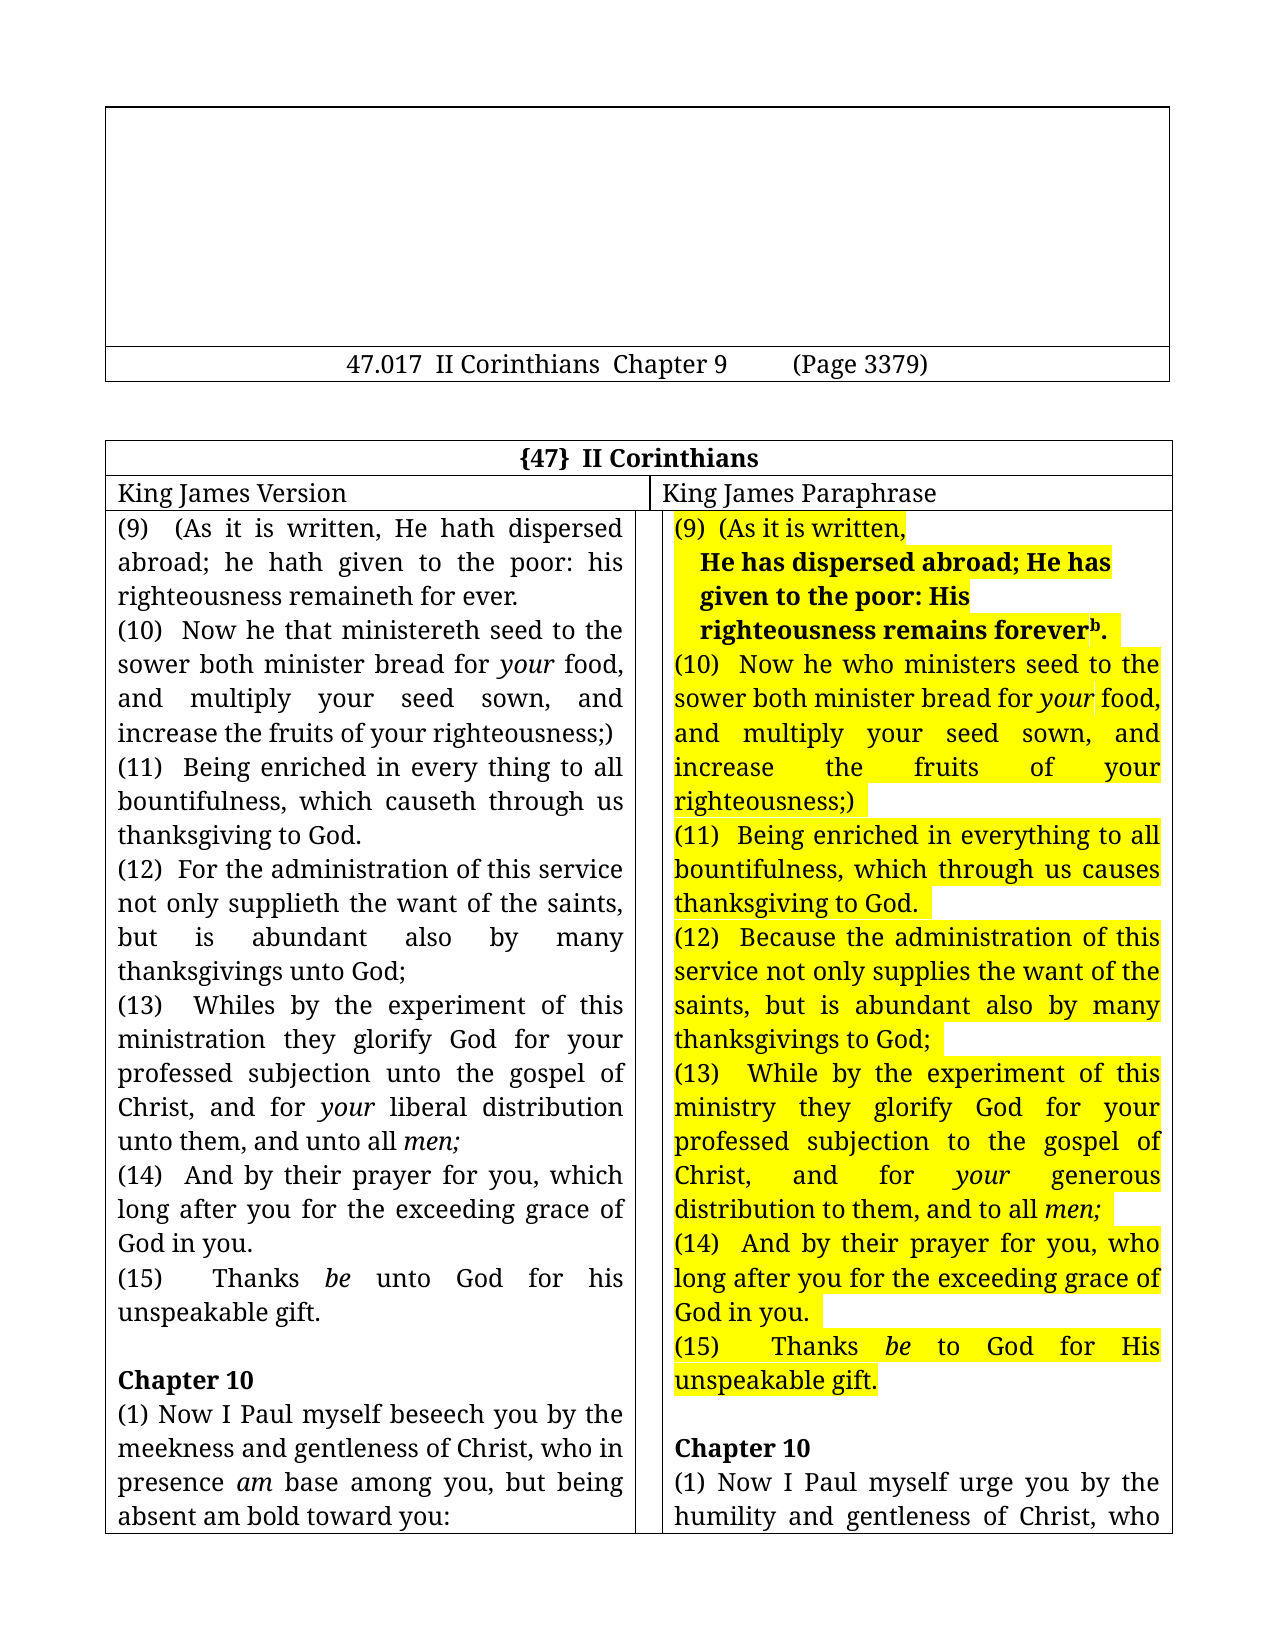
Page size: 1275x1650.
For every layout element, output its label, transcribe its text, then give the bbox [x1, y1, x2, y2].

table_cell (9) (As it is written, He has dispersed abroad; He has given to the poor: His righteousness remains foreverb. (10) Now he who ministers seed to the sower both minister bread for your food, and multiply your seed sown, and increase the fruits of your righteousness;) (11) Being enriched in everything to all bountifulness, which through us causes thanksgiving to God. (12) Because the administration of this service not only supplies the want of the saints, but is abundant also by many thanksgivings to God; (13) While by the experiment of this ministry they glorify God for your professed subjection to the gospel of Christ, and for your generous distribution to them, and to all men; (14) And by their prayer for you, who long after you for the exceeding grace of God in you. (15) Thanks be to God for His unspeakable gift. Chapter 10 (1) Now I Paul myself urge you by the humility and gentleness of Christ, who [663, 511, 1172, 1533]
table_cell [636, 511, 662, 1533]
table_cell King James Paraphrase [651, 476, 1172, 510]
table_cell 47.017 II Corinthians Chapter 9 (Page 3379) [106, 347, 1169, 381]
table_header {47} II Corinthians [106, 441, 1172, 475]
table_cell [106, 108, 1169, 346]
table_cell King James Version [106, 476, 649, 510]
table_cell (9) (As it is written, He hath dispersed abroad; he hath given to the poor: his righteousness remaineth for ever. (10) Now he that ministereth seed to the sower both minister bread for your food, and multiply your seed sown, and increase the fruits of your righteousness;) (11) Being enriched in every thing to all bountifulness, which causeth through us thanksgiving to God. (12) For the administration of this service not only supplieth the want of the saints, but is abundant also by many thanksgivings unto God; (13) Whiles by the experiment of this ministration they glorify God for your professed subjection unto the gospel of Christ, and for your liberal distribution unto them, and unto all men; (14) And by their prayer for you, which long after you for the exceeding grace of God in you. (15) Thanks be unto God for his unspeakable gift. Chapter 10 (1) Now I Paul myself beseech you by the meekness and gentleness of Christ, who in presence am base among you, but being absent am bold toward you: [106, 511, 635, 1533]
